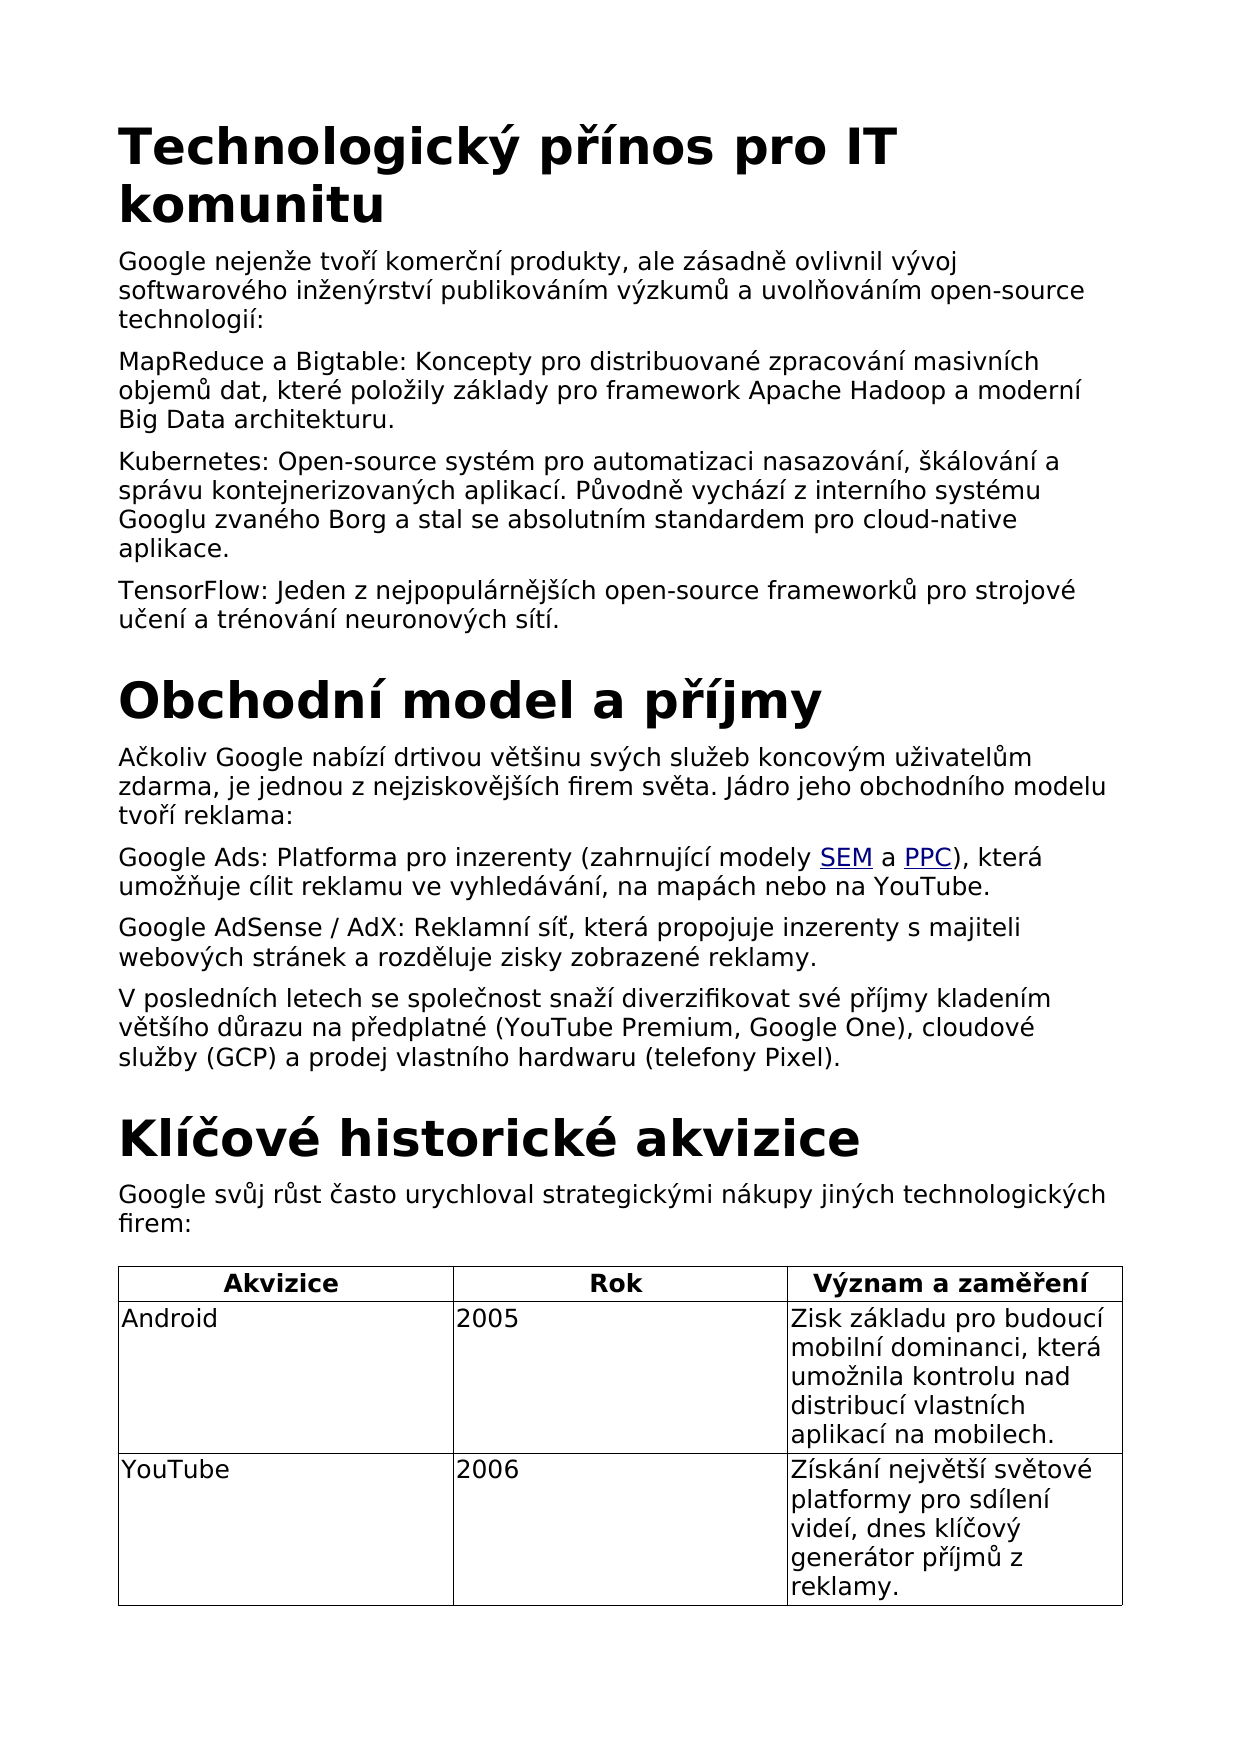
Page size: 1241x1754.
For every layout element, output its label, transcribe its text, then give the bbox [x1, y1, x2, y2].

table_header Akvizice [119, 1267, 453, 1301]
subtitle Obchodní model a příjmy [118, 672, 1122, 730]
table_cell Získání největší světové platformy pro sdílení videí, dnes klíčový generátor příjmů z reklamy. [788, 1454, 1122, 1604]
table_header Rok [454, 1267, 787, 1301]
table_cell Zisk základu pro budoucí mobilní dominanci, která umožnila kontrolu nad distribucí vlastních aplikací na mobilech. [788, 1302, 1122, 1453]
table_cell Android [119, 1302, 453, 1453]
text V posledních letech se společnost snaží diverzifikovat své příjmy kladením většího důrazu na předplatné (YouTube Premium, Google One), cloudové služby (GCP) a prodej vlastního hardwaru (telefony Pixel). [118, 984, 1122, 1072]
text Ačkoliv Google nabízí drtivou většinu svých služeb koncovým uživatelům zdarma, je jednou z nejziskovějších firem světa. Jádro jeho obchodního modelu tvoří reklama: [118, 743, 1122, 830]
text Kubernetes: Open-source systém pro automatizaci nasazování, škálování a správu kontejnerizovaných aplikací. Původně vychází z interního systému Googlu zvaného Borg a stal se absolutním standardem pro cloud-native aplikace. [118, 447, 1122, 564]
table_header Význam a zaměření [788, 1267, 1122, 1301]
text Google Ads: Platforma pro inzerenty (zahrnující modely SEM a PPC), která umožňuje cílit reklamu ve vyhledávání, na mapách nebo na YouTube. [118, 843, 1122, 901]
subtitle Klíčové historické akvizice [118, 1109, 1122, 1168]
text MapReduce a Bigtable: Koncepty pro distribuované zpracování masivních objemů dat, které položily základy pro framework Apache Hadoop a moderní Big Data architekturu. [118, 347, 1122, 434]
text TensorFlow: Jeden z nejpopulárnějších open-source frameworků pro strojové učení a trénování neuronových sítí. [118, 576, 1122, 634]
table_cell 2006 [454, 1454, 787, 1604]
text Google nejenže tvoří komerční produkty, ale zásadně ovlivnil vývoj softwarového inženýrství publikováním výzkumů a uvolňováním open-source technologií: [118, 247, 1122, 334]
text Google AdSense / AdX: Reklamní síť, která propojuje inzerenty s majiteli webových stránek a rozděluje zisky zobrazené reklamy. [118, 914, 1122, 972]
text Google svůj růst často urychloval strategickými nákupy jiných technologických firem: [118, 1180, 1122, 1238]
subtitle Technologický přínos pro IT komunitu [118, 118, 1122, 234]
table_cell 2005 [454, 1302, 787, 1453]
table_cell YouTube [119, 1454, 453, 1604]
